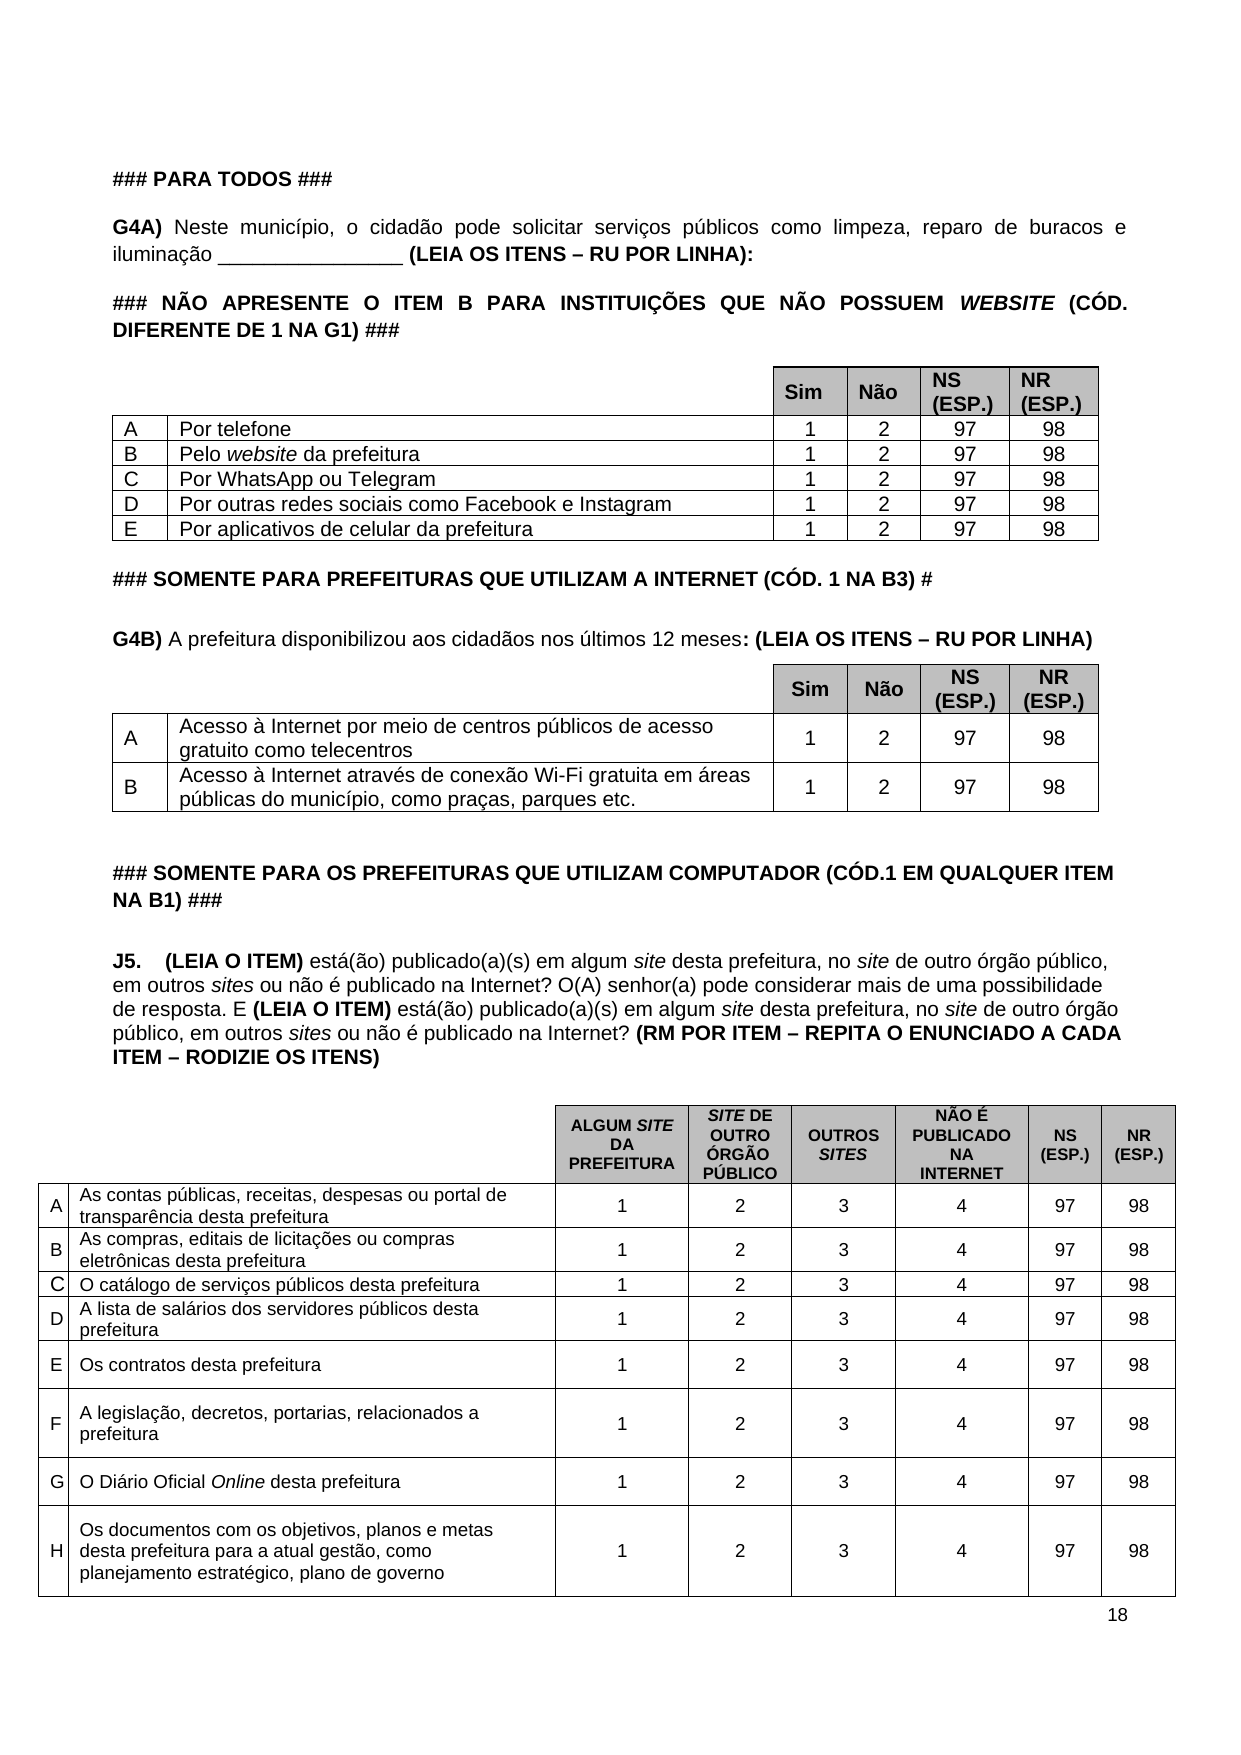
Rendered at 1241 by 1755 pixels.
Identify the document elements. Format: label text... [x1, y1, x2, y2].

table_cell 1 [774, 763, 847, 811]
table_cell 97 [1029, 1389, 1101, 1457]
table_cell 97 [1029, 1458, 1101, 1505]
table_cell 1 [556, 1389, 688, 1457]
table_cell 97 [1029, 1228, 1101, 1271]
text ### SOMENTE PARA OS PREFEITURAS QUE UTILIZAM COMPUTADOR (CÓD.1 EM QUALQUER ITEM NA B1) ### [112, 861, 1128, 912]
table_cell Pelo website da prefeitura [168, 441, 773, 465]
text J5. (LEIA O ITEM) está(ão) publicado(a)(s) em algum site desta prefeitura, no site de outro órgão público, em outros sites ou não é publicado na Internet? O(A) senhor(a) pode considerar mais de uma possibilidade de resposta. E (LEIA O ITEM) está(ão) publicado(a)(s) em algum site desta prefeitura, no site de outro órgão público, em outros sites ou não é publicado na Internet? (RM POR ITEM – REPITA O ENUNCIADO A CADA ITEM – RODIZIE OS ITENS) [112, 949, 1128, 1069]
table_cell 98 [1010, 763, 1098, 811]
table_cell 3 [792, 1458, 895, 1505]
table_cell 2 [689, 1389, 791, 1457]
table_cell As compras, editais de licitações ou compras eletrônicas desta prefeitura [69, 1228, 555, 1271]
table_cell 4 [896, 1389, 1028, 1457]
table_cell 98 [1102, 1272, 1175, 1296]
table_cell D [39, 1297, 68, 1340]
table_cell 2 [689, 1272, 791, 1296]
table_cell E [113, 516, 167, 540]
table_cell 2 [848, 491, 920, 515]
table_header [113, 366, 773, 415]
table_cell D [113, 491, 167, 515]
table_cell 98 [1010, 714, 1098, 762]
table_cell H [39, 1506, 68, 1596]
table_cell A [39, 1184, 68, 1227]
table_cell 97 [1029, 1506, 1101, 1596]
table_cell B [113, 441, 167, 465]
table_cell 98 [1010, 416, 1098, 440]
table_cell 1 [774, 466, 847, 490]
table_cell 97 [1029, 1184, 1101, 1227]
table_cell Por WhatsApp ou Telegram [168, 466, 773, 490]
table_cell 1 [556, 1458, 688, 1505]
table_cell 4 [896, 1506, 1028, 1596]
table_cell 1 [774, 516, 847, 540]
table_cell F [39, 1389, 68, 1457]
table_cell C [39, 1272, 68, 1296]
table_cell 98 [1102, 1458, 1175, 1505]
table_cell 1 [774, 416, 847, 440]
table_cell C [113, 466, 167, 490]
table_header OUTROS SITES [792, 1106, 895, 1183]
table_header [39, 1105, 555, 1183]
table_header NS (ESP.) [921, 665, 1009, 713]
table_cell 2 [848, 763, 920, 811]
table_header Sim [774, 665, 847, 713]
table_header [113, 664, 773, 713]
table_cell Por aplicativos de celular da prefeitura [168, 516, 773, 540]
table_header NR (ESP.) [1102, 1106, 1175, 1183]
table_header NR (ESP.) [1010, 368, 1098, 415]
table_cell A legislação, decretos, portarias, relacionados a prefeitura [69, 1389, 555, 1457]
table_cell 98 [1102, 1389, 1175, 1457]
table_cell 2 [689, 1341, 791, 1388]
table_cell 3 [792, 1506, 895, 1596]
table_header Não [848, 368, 920, 415]
table_cell 97 [1029, 1341, 1101, 1388]
table_cell 98 [1102, 1184, 1175, 1227]
table_header SITE DE OUTRO ÓRGÃO PÚBLICO [689, 1106, 791, 1183]
table_cell 98 [1010, 516, 1098, 540]
table_cell 4 [896, 1184, 1028, 1227]
table_cell As contas públicas, receitas, despesas ou portal de transparência desta prefeitura [69, 1184, 555, 1227]
table_header NR (ESP.) [1010, 665, 1098, 713]
table_cell 98 [1010, 441, 1098, 465]
table_cell 4 [896, 1272, 1028, 1296]
table_cell 2 [848, 441, 920, 465]
table_cell 97 [921, 466, 1009, 490]
table_cell 2 [689, 1184, 791, 1227]
table_cell 97 [921, 416, 1009, 440]
table_cell 97 [921, 491, 1009, 515]
table_cell 3 [792, 1389, 895, 1457]
table_cell O Diário Oficial Online desta prefeitura [69, 1458, 555, 1505]
table_header NÃO É PUBLICADO NA INTERNET [896, 1106, 1028, 1183]
table_cell A [113, 416, 167, 440]
text G4A) Neste município, o cidadão pode solicitar serviços públicos como limpeza, reparo de buracos e iluminação ________________ (LEIA OS ITENS – RU POR LINHA): [112, 215, 1128, 266]
table_cell 2 [689, 1458, 791, 1505]
table_cell 1 [774, 491, 847, 515]
table_cell 98 [1010, 466, 1098, 490]
table_cell 4 [896, 1297, 1028, 1340]
table_cell B [113, 763, 167, 811]
table_cell 97 [1029, 1297, 1101, 1340]
table_cell Acesso à Internet através de conexão Wi-Fi gratuita em áreas públicas do município, como praças, parques etc. [168, 763, 773, 811]
table_cell E [39, 1341, 68, 1388]
table_cell 1 [556, 1341, 688, 1388]
table_header NS (ESP.) [921, 368, 1009, 415]
table_cell 2 [848, 516, 920, 540]
table_cell 2 [848, 466, 920, 490]
table_cell 3 [792, 1228, 895, 1271]
table_header Sim [774, 368, 847, 415]
table_cell 2 [848, 714, 920, 762]
table_cell Por telefone [168, 416, 773, 440]
table_cell 97 [1029, 1272, 1101, 1296]
table_cell Acesso à Internet por meio de centros públicos de acesso gratuito como telecentros [168, 714, 773, 762]
text ### SOMENTE PARA PREFEITURAS QUE UTILIZAM A INTERNET (CÓD. 1 NA B3) # [112, 566, 1128, 590]
table_header Não [848, 665, 920, 713]
table_cell A lista de salários dos servidores públicos desta prefeitura [69, 1297, 555, 1340]
table_header NS (ESP.) [1029, 1106, 1101, 1183]
table_cell 2 [689, 1297, 791, 1340]
table_cell 3 [792, 1272, 895, 1296]
table_cell 98 [1102, 1506, 1175, 1596]
table_cell 3 [792, 1297, 895, 1340]
table_cell 1 [556, 1506, 688, 1596]
table_cell 2 [689, 1228, 791, 1271]
text ### NÃO APRESENTE O ITEM B PARA INSTITUIÇÕES QUE NÃO POSSUEM WEBSITE (CÓD. DIFERENTE DE 1 NA G1) ### [112, 291, 1128, 342]
table_cell Os documentos com os objetivos, planos e metas desta prefeitura para a atual gestão, como planejamento estratégico, plano de governo [69, 1506, 555, 1596]
table_cell O catálogo de serviços públicos desta prefeitura [69, 1272, 555, 1296]
table_cell 97 [921, 763, 1009, 811]
table_cell 1 [556, 1184, 688, 1227]
table_cell 98 [1102, 1341, 1175, 1388]
table_cell 3 [792, 1341, 895, 1388]
table_cell 98 [1102, 1228, 1175, 1271]
table_cell 98 [1010, 491, 1098, 515]
table_cell 1 [556, 1272, 688, 1296]
text ### PARA TODOS ### [112, 166, 1128, 190]
table_cell 1 [774, 714, 847, 762]
table_cell 3 [792, 1184, 895, 1227]
table_cell 1 [556, 1228, 688, 1271]
table_cell A [113, 714, 167, 762]
table_cell 1 [556, 1297, 688, 1340]
table_cell 4 [896, 1458, 1028, 1505]
table_cell B [39, 1228, 68, 1271]
table_cell 98 [1102, 1297, 1175, 1340]
table_cell 97 [921, 714, 1009, 762]
table_cell 2 [848, 416, 920, 440]
table_cell 2 [689, 1506, 791, 1596]
table_cell Os contratos desta prefeitura [69, 1341, 555, 1388]
table_cell 97 [921, 441, 1009, 465]
table_cell 97 [921, 516, 1009, 540]
table_cell Por outras redes sociais como Facebook e Instagram [168, 491, 773, 515]
table_cell G [39, 1458, 68, 1505]
table_cell 4 [896, 1341, 1028, 1388]
table_header ALGUM SITE DA PREFEITURA [556, 1106, 688, 1183]
table_cell 1 [774, 441, 847, 465]
table_cell 4 [896, 1228, 1028, 1271]
text G4B) A prefeitura disponibilizou aos cidadãos nos últimos 12 meses: (LEIA OS ITENS – RU POR LINHA) [112, 627, 1128, 651]
